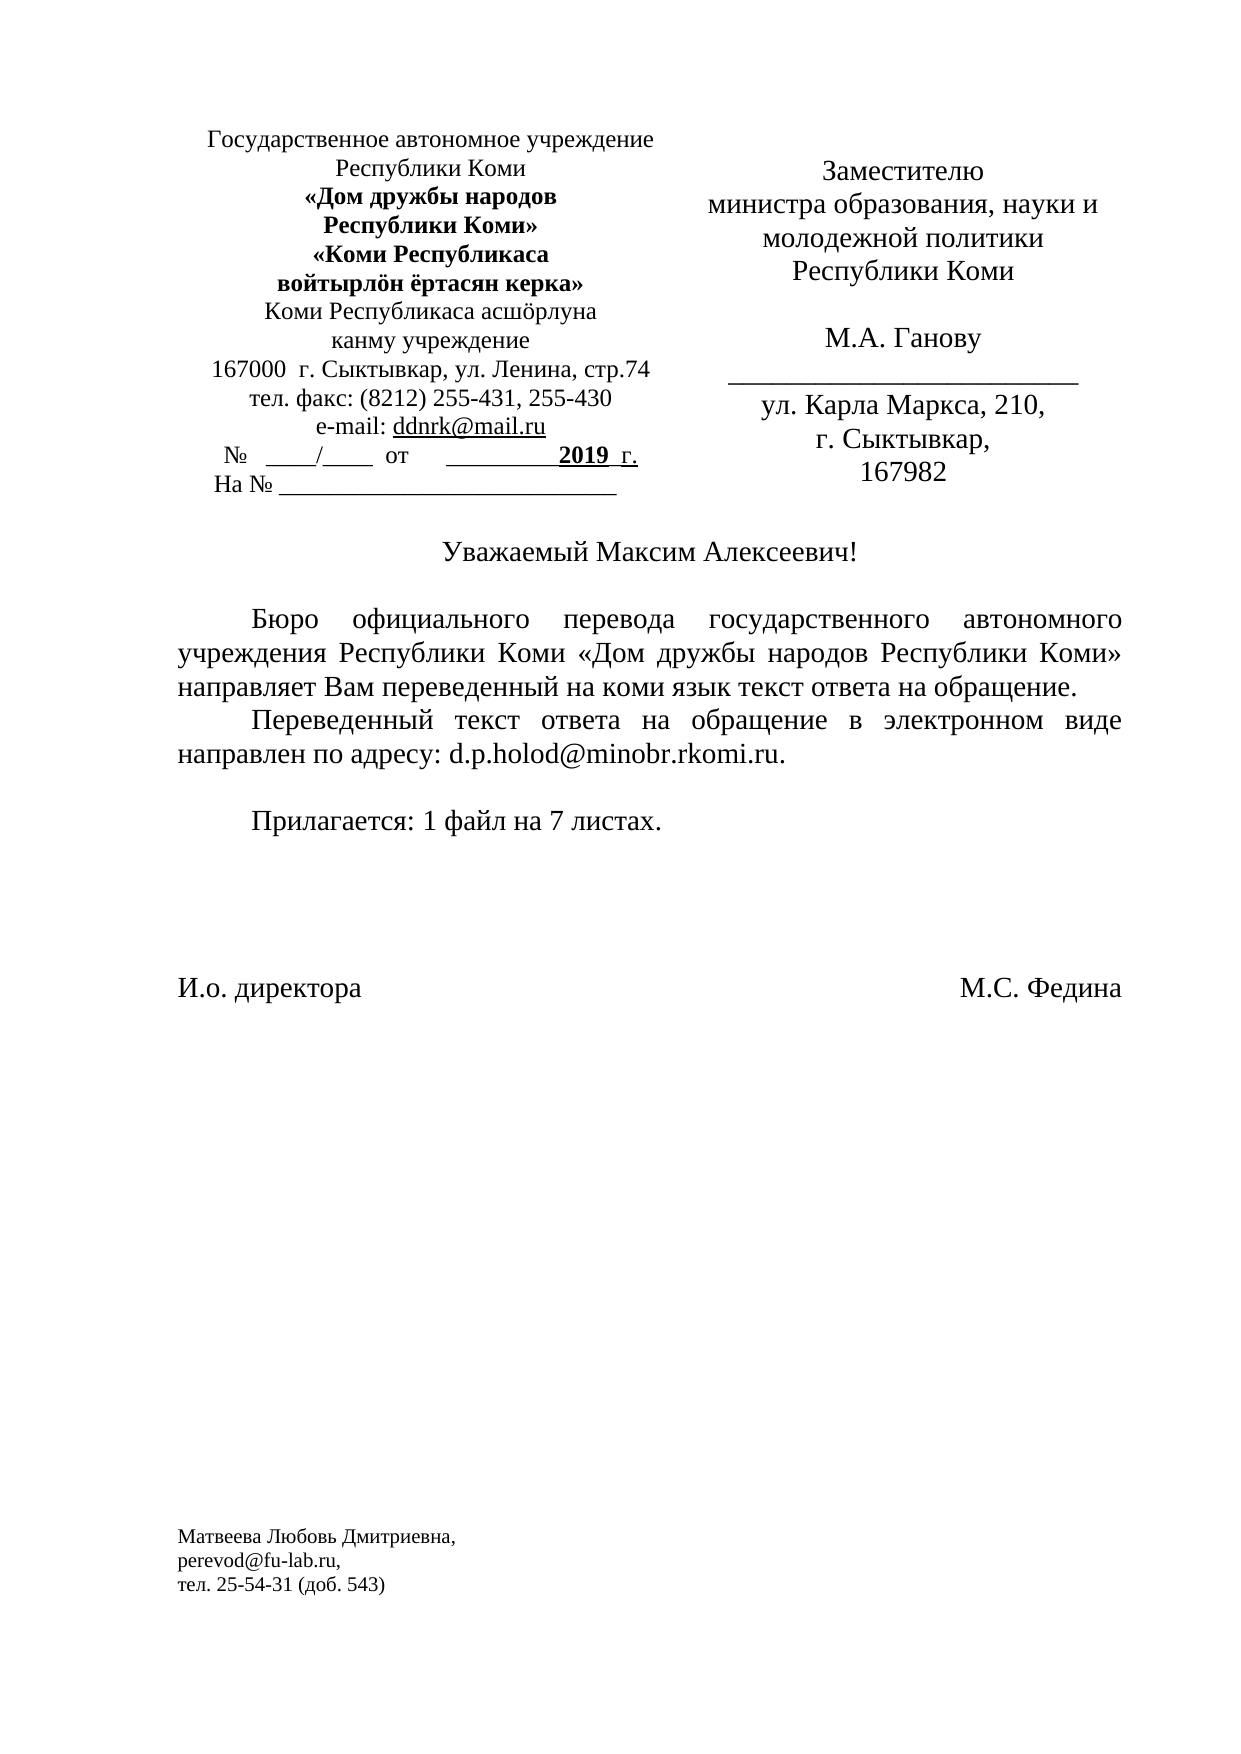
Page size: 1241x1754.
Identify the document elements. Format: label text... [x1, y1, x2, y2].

text Уважаемый Максим Алексеевич! [177, 534, 1122, 568]
text Матвеева Любовь Дмитриевна, [177, 1524, 1122, 1548]
text perevod@fu-lab.ru, [177, 1548, 1122, 1572]
text тел. 25-54-31 (доб. 543) [177, 1572, 1122, 1596]
table_header Заместителю министра образования, науки и молодежной политики Республики Коми М.А. Ганову ________________________ ул. Карла Маркса, 210, г. Сыктывкар, 167982 [678, 118, 1128, 503]
table_header Государственное автономное учреждение Республики Коми «Дом дружбы народов Республики Коми» «Коми Республикаса войтырлöн ёртасян керка» Коми Республикаса асшöрлуна канму учреждение 167000 г. Сыктывкар, ул. Ленина, стр.74 тел. факс: (8212) 255-431, 255-430 e-mail: ddnrk@mail.ru № ____/____ от _________2019_г. На № ___________________________ [183, 118, 678, 503]
text И.о. директора М.С. Федина [177, 971, 1128, 1004]
text Бюро официального перевода государственного автономного учреждения Республики Коми «Дом дружбы народов Республики Коми» направляет Вам переведенный на коми язык текст ответа на обращение. [177, 602, 1122, 702]
text Прилагается: 1 файл на 7 листах. [177, 803, 1122, 836]
text Переведенный текст ответа на обращение в электронном виде направлен по адресу: d.p.holod@minobr.rkomi.ru. [177, 702, 1122, 769]
